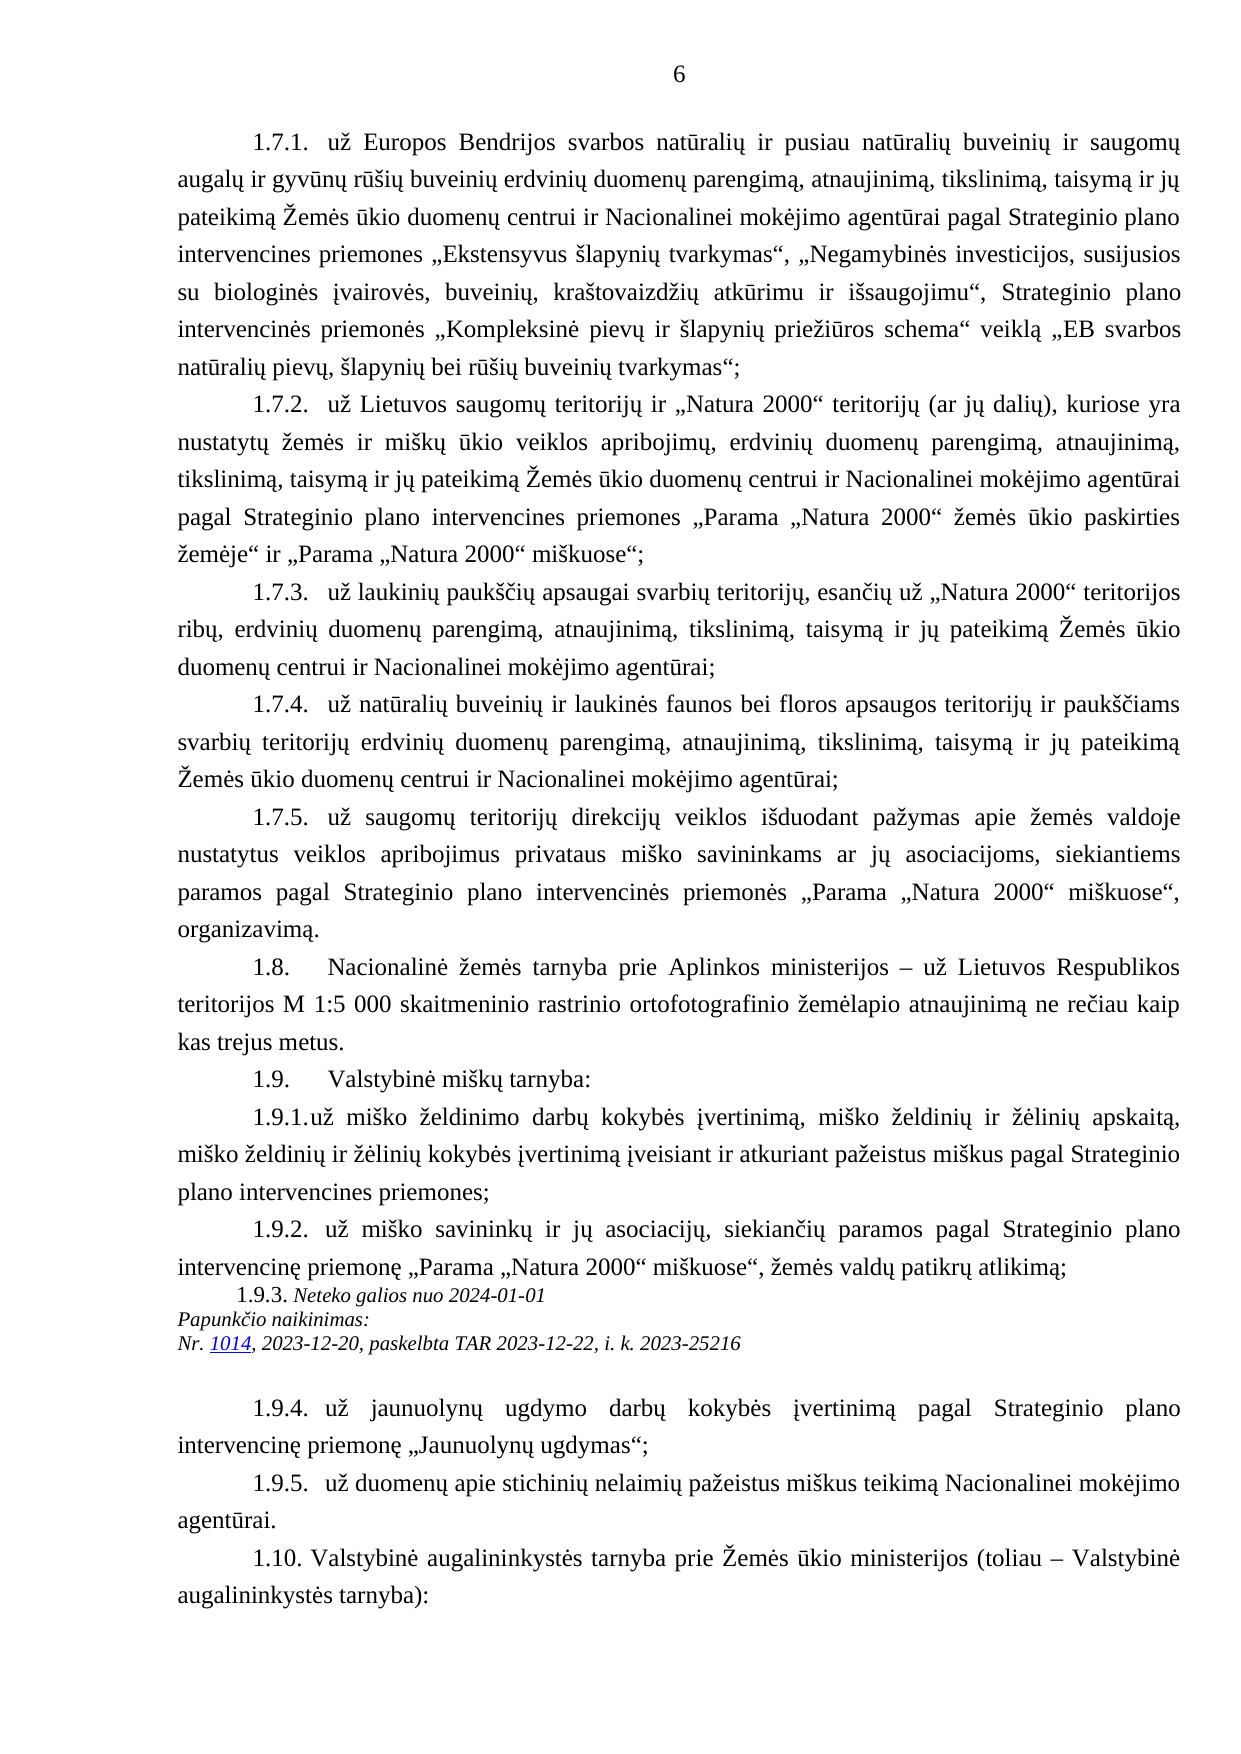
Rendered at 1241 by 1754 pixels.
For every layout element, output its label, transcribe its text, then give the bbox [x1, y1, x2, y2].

text 1.8. Nacionalinė žemės tarnyba prie Aplinkos ministerijos – už Lietuvos Respublikos teritorijos M 1:5 000 skaitmeninio rastrinio ortofotografinio žemėlapio atnaujinimą ne rečiau kaip kas trejus metus. [177, 943, 1181, 1056]
text 1.9.2. už miško savininkų ir jų asociacijų, siekiančių paramos pagal Strateginio plano intervencinę priemonę „Parama „Natura 2000“ miškuose“, žemės valdų patikrų atlikimą; [177, 1206, 1181, 1281]
text 1.7.2. už Lietuvos saugomų teritorijų ir „Natura 2000“ teritorijų (ar jų dalių), kuriose yra nustatytų žemės ir miškų ūkio veiklos apribojimų, erdvinių duomenų parengimą, atnaujinimą, tikslinimą, taisymą ir jų pateikimą Žemės ūkio duomenų centrui ir Nacionalinei mokėjimo agentūrai pagal Strateginio plano intervencines priemones „Parama „Natura 2000“ žemės ūkio paskirties žemėje“ ir „Parama „Natura 2000“ miškuose“; [177, 381, 1181, 568]
text 1.9.1. už miško želdinimo darbų kokybės įvertinimą, miško želdinių ir žėlinių apskaitą, miško želdinių ir žėlinių kokybės įvertinimą įveisiant ir atkuriant pažeistus miškus pagal Strateginio plano intervencines priemones; [177, 1093, 1181, 1206]
text 1.7.3. už laukinių paukščių apsaugai svarbių teritorijų, esančių už „Natura 2000“ teritorijos ribų, erdvinių duomenų parengimą, atnaujinimą, tikslinimą, taisymą ir jų pateikimą Žemės ūkio duomenų centrui ir Nacionalinei mokėjimo agentūrai; [177, 568, 1181, 681]
text 1.9.5. už duomenų apie stichinių nelaimių pažeistus miškus teikimą Nacionalinei mokėjimo agentūrai. [177, 1459, 1181, 1534]
text 1.7.4. už natūralių buveinių ir laukinės faunos bei floros apsaugos teritorijų ir paukščiams svarbių teritorijų erdvinių duomenų parengimą, atnaujinimą, tikslinimą, taisymą ir jų pateikimą Žemės ūkio duomenų centrui ir Nacionalinei mokėjimo agentūrai; [177, 681, 1181, 793]
text 1.9.4. už jaunuolynų ugdymo darbų kokybės įvertinimą pagal Strateginio plano intervencinę priemonę „Jaunuolynų ugdymas“; [177, 1384, 1181, 1459]
text Nr. 1014, 2023-12-20, paskelbta TAR 2023-12-22, i. k. 2023-25216 [177, 1331, 1181, 1355]
text 1.9.3. Neteko galios nuo 2024-01-01 [177, 1281, 1181, 1307]
text 1.7.5. už saugomų teritorijų direkcijų veiklos išduodant pažymas apie žemės valdoje nustatytus veiklos apribojimus privataus miško savininkams ar jų asociacijoms, siekiantiems paramos pagal Strateginio plano intervencinės priemonės „Parama „Natura 2000“ miškuose“, organizavimą. [177, 793, 1181, 943]
text Papunkčio naikinimas: [177, 1307, 1181, 1331]
text 1.9. Valstybinė miškų tarnyba: [177, 1056, 1181, 1093]
text 1.7.1. už Europos Bendrijos svarbos natūralių ir pusiau natūralių buveinių ir saugomų augalų ir gyvūnų rūšių buveinių erdvinių duomenų parengimą, atnaujinimą, tikslinimą, taisymą ir jų pateikimą Žemės ūkio duomenų centrui ir Nacionalinei mokėjimo agentūrai pagal Strateginio plano intervencines priemones „Ekstensyvus šlapynių tvarkymas“, „Negamybinės investicijos, susijusios su biologinės įvairovės, buveinių, kraštovaizdžių atkūrimu ir išsaugojimu“, Strateginio plano intervencinės priemonės „Kompleksinė pievų ir šlapynių priežiūros schema“ veiklą „EB svarbos natūralių pievų, šlapynių bei rūšių buveinių tvarkymas“; [177, 118, 1181, 381]
text 1.10. Valstybinė augalininkystės tarnyba prie Žemės ūkio ministerijos (toliau – Valstybinė augalininkystės tarnyba): [177, 1534, 1181, 1609]
